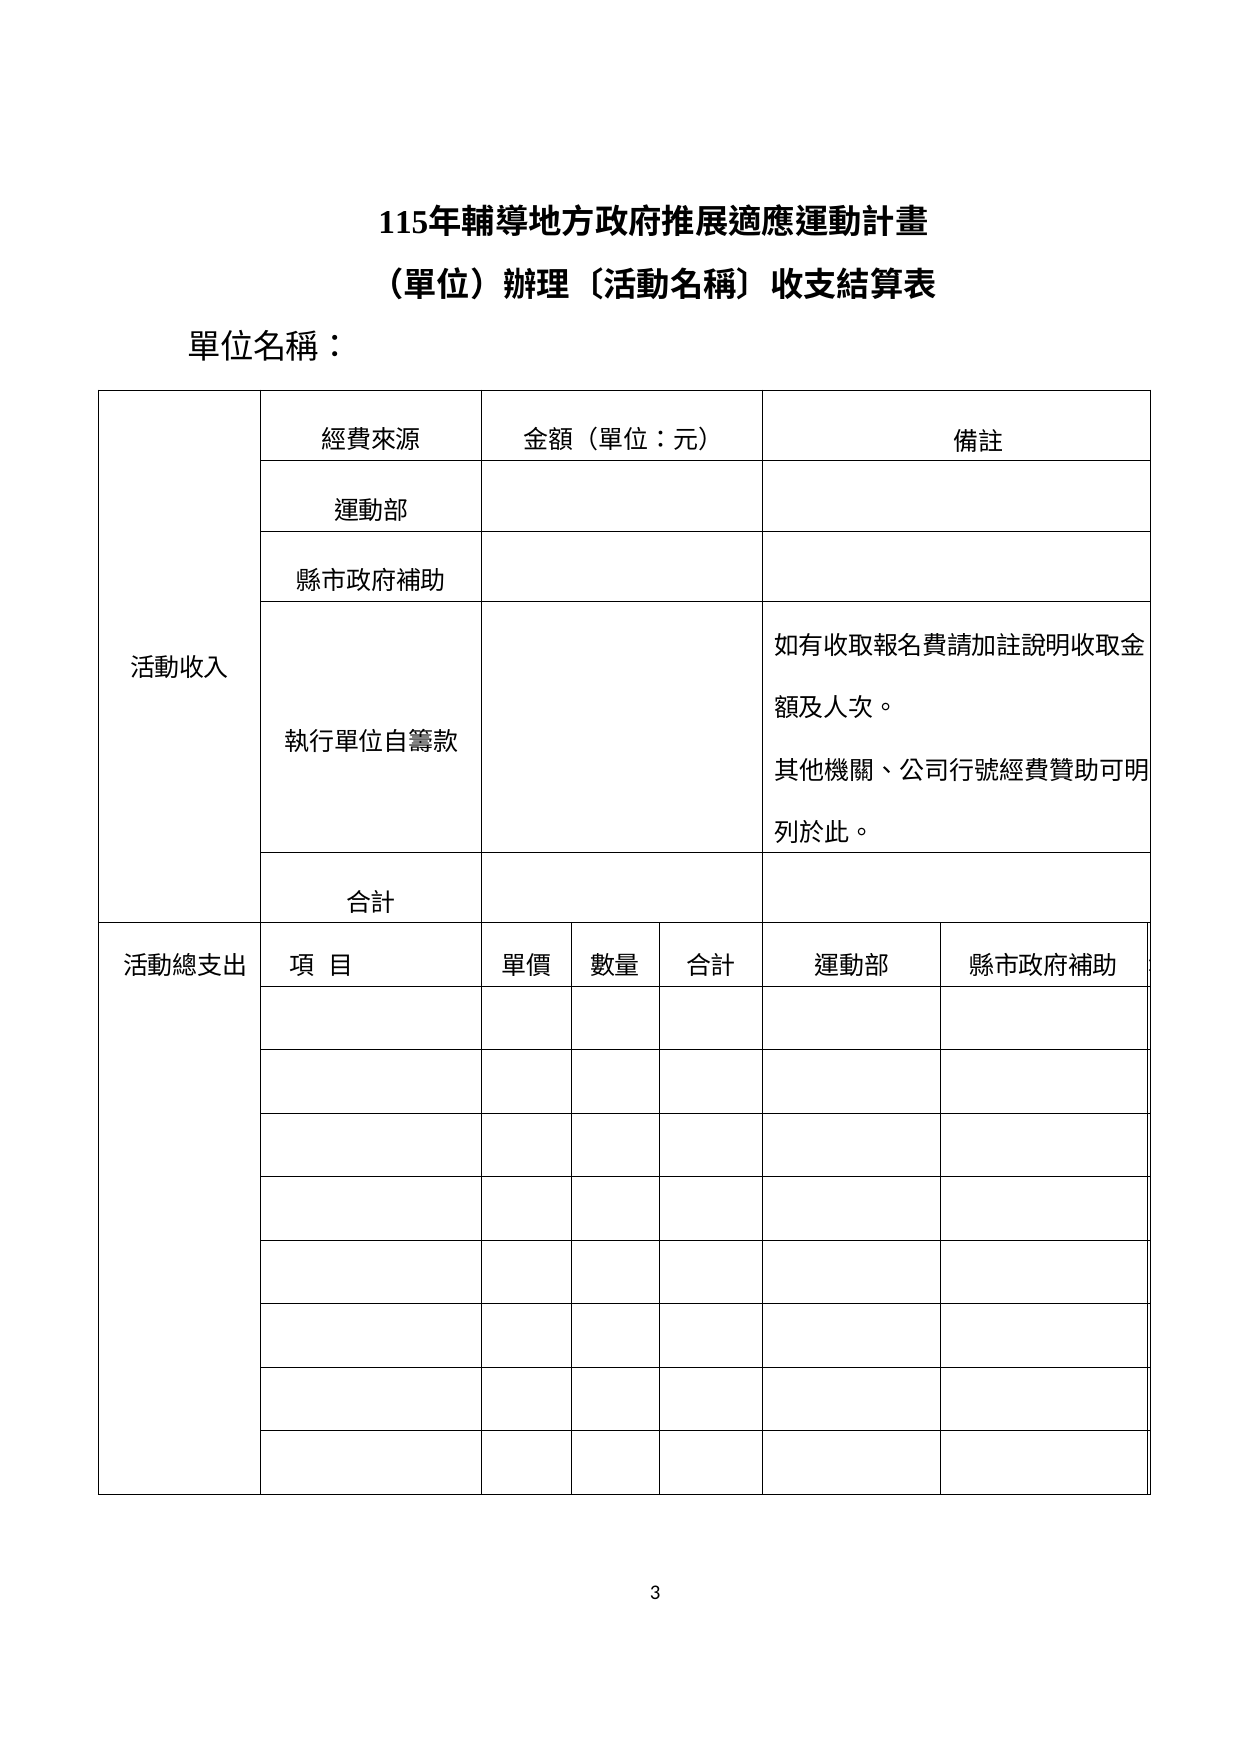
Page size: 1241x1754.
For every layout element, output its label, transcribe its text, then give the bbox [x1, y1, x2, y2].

table_cell [482, 1114, 571, 1176]
table_cell [763, 1368, 940, 1430]
table_cell [660, 1431, 762, 1494]
table_cell [261, 1241, 481, 1303]
table_cell [572, 1050, 659, 1113]
table_cell [941, 1114, 1147, 1176]
table_cell 合計 [261, 853, 481, 922]
table_cell 執行單位自籌款 [261, 602, 481, 852]
table_cell [763, 532, 1150, 601]
table_cell [941, 1050, 1147, 1113]
table_header 金額（單位：元） [482, 391, 762, 460]
table_cell [482, 1431, 571, 1494]
table_cell [261, 1368, 481, 1430]
table_cell [941, 1177, 1147, 1240]
table_cell 如有收取報名費請加註說明收取金額及人次。 其他機關、公司行號經費贊助可明列於此。 [763, 602, 1150, 852]
table_cell [261, 1050, 481, 1113]
table_cell [941, 987, 1147, 1049]
table_cell [572, 1431, 659, 1494]
table_cell [660, 987, 762, 1049]
table_cell 單價 [482, 923, 571, 986]
table_cell [763, 1114, 940, 1176]
table_cell [572, 1114, 659, 1176]
table_cell 縣市政府補助 [941, 923, 1147, 986]
table_cell 活動總支出 [99, 923, 260, 1494]
table_cell [941, 1431, 1147, 1494]
table_cell [941, 1368, 1147, 1430]
table_cell [261, 1431, 481, 1494]
table_cell 項 目 [261, 923, 481, 986]
table_cell [482, 987, 571, 1049]
table_cell [482, 1368, 571, 1430]
table_cell [482, 1050, 571, 1113]
table_cell [482, 461, 762, 531]
table_cell [572, 987, 659, 1049]
table_cell [482, 602, 762, 852]
table_cell [763, 1177, 940, 1240]
table_cell [660, 1177, 762, 1240]
table_cell [763, 1304, 940, 1367]
table_cell [660, 1368, 762, 1430]
table_cell [261, 1177, 481, 1240]
table_cell 運動部 [261, 461, 481, 531]
text （單位）辦理〔活動名稱〕收支結算表 [187, 240, 1119, 303]
table_cell [660, 1114, 762, 1176]
table_cell [572, 1177, 659, 1240]
table_cell 數量 [572, 923, 659, 986]
table_cell [763, 1050, 940, 1113]
table_cell [763, 987, 940, 1049]
table_cell [941, 1304, 1147, 1367]
text 單位名稱： [187, 303, 1122, 365]
table_cell [572, 1241, 659, 1303]
table_cell [763, 461, 1150, 531]
table_cell [572, 1368, 659, 1430]
table_cell 運動部 [763, 923, 940, 986]
table_header 經費來源 [261, 391, 481, 460]
table_cell [763, 1431, 940, 1494]
table_cell [660, 1241, 762, 1303]
table_cell 縣市政府補助 [261, 532, 481, 601]
table_cell [482, 1241, 571, 1303]
table_cell [261, 1304, 481, 1367]
table_cell [660, 1304, 762, 1367]
table_cell [763, 1241, 940, 1303]
table_cell [482, 532, 762, 601]
table_header 活動收入 [99, 391, 260, 922]
table_cell [572, 1304, 659, 1367]
table_cell [482, 1304, 571, 1367]
table_cell 合計 [660, 923, 762, 986]
table_cell [482, 1177, 571, 1240]
table_cell [261, 987, 481, 1049]
table_cell [261, 1114, 481, 1176]
text 115年輔導地方政府推展適應運動計畫 [187, 178, 1119, 240]
table_cell [941, 1241, 1147, 1303]
table_cell [763, 853, 1150, 922]
table_header 備註 [763, 391, 1150, 460]
table_cell [482, 853, 762, 922]
table_cell [660, 1050, 762, 1113]
